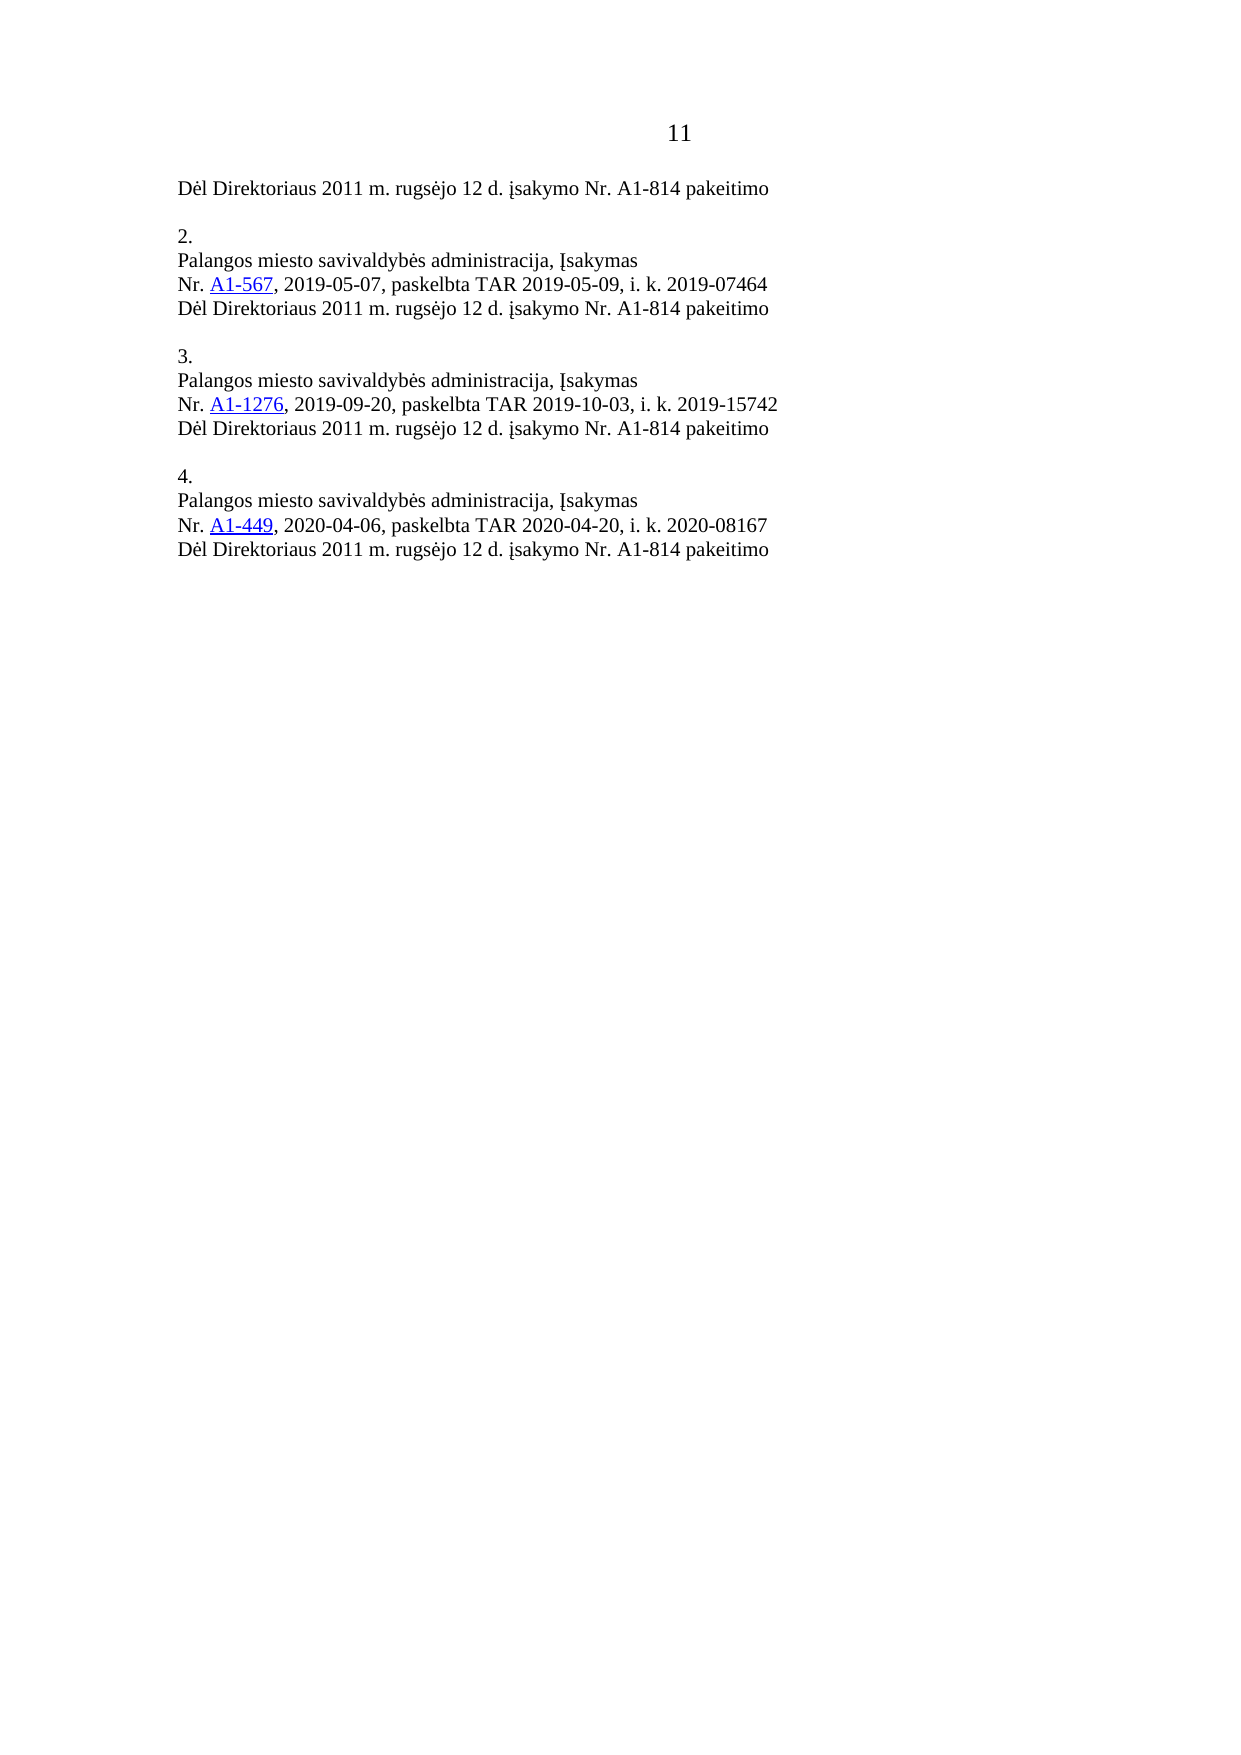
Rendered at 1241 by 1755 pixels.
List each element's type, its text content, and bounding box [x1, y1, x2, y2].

text 4. [177, 464, 1181, 488]
text Palangos miesto savivaldybės administracija, Įsakymas [177, 488, 1181, 512]
text Nr. A1-567, 2019-05-07, paskelbta TAR 2019-05-09, i. k. 2019-07464 [177, 272, 1181, 296]
text Dėl Direktoriaus 2011 m. rugsėjo 12 d. įsakymo Nr. A1-814 pakeitimo [177, 296, 1181, 320]
text Palangos miesto savivaldybės administracija, Įsakymas [177, 368, 1181, 392]
text Palangos miesto savivaldybės administracija, Įsakymas [177, 248, 1181, 272]
text Dėl Direktoriaus 2011 m. rugsėjo 12 d. įsakymo Nr. A1-814 pakeitimo [177, 416, 1181, 440]
text 2. [177, 224, 1181, 248]
text 3. [177, 344, 1181, 368]
text Dėl Direktoriaus 2011 m. rugsėjo 12 d. įsakymo Nr. A1-814 pakeitimo [177, 537, 1181, 561]
text Dėl Direktoriaus 2011 m. rugsėjo 12 d. įsakymo Nr. A1-814 pakeitimo [177, 176, 1181, 200]
text Nr. A1-1276, 2019-09-20, paskelbta TAR 2019-10-03, i. k. 2019-15742 [177, 392, 1181, 416]
text Nr. A1-449, 2020-04-06, paskelbta TAR 2020-04-20, i. k. 2020-08167 [177, 512, 1181, 537]
